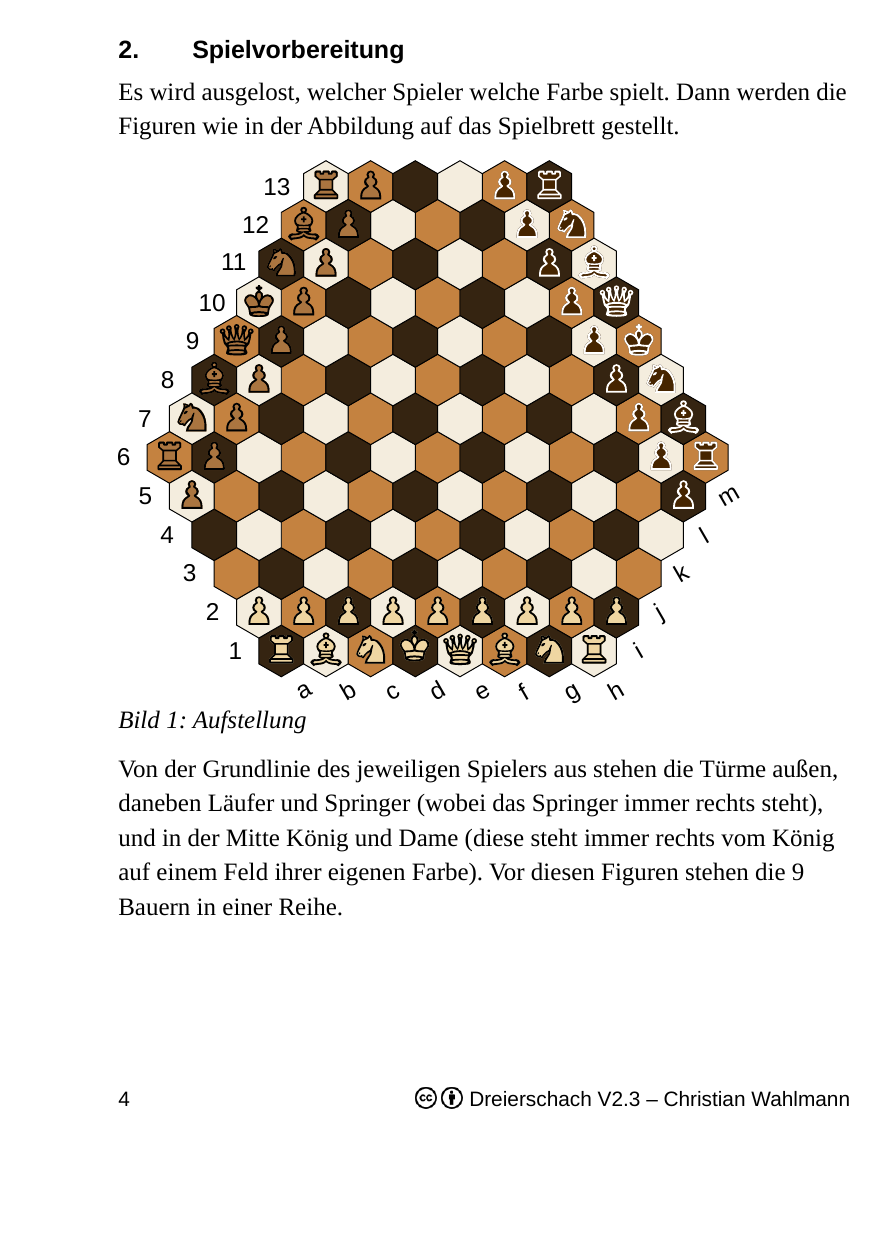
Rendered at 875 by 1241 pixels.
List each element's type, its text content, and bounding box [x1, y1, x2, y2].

picture [413, 1085, 464, 1110]
text Bild 1: Aufstellung [118, 173, 740, 734]
subtitle Spielvorbereitung [118, 35, 850, 64]
text Es wird ausgelost, welcher Spieler welche Farbe spielt. Dann werden die Figuren wie in der Abbildung auf das Spielbrett gestellt. [118, 77, 850, 140]
text Von der Grundlinie des jeweiligen Spielers aus stehen die Türme außen, daneben Läufer und Springer (wobei das Springer immer rechts steht), und in der Mitte König und Dame (diese steht immer rechts vom König auf einem Feld ihrer eigenen Farbe). Vor diesen Figuren stehen die 9 Bauern in einer Reihe. [118, 754, 850, 921]
